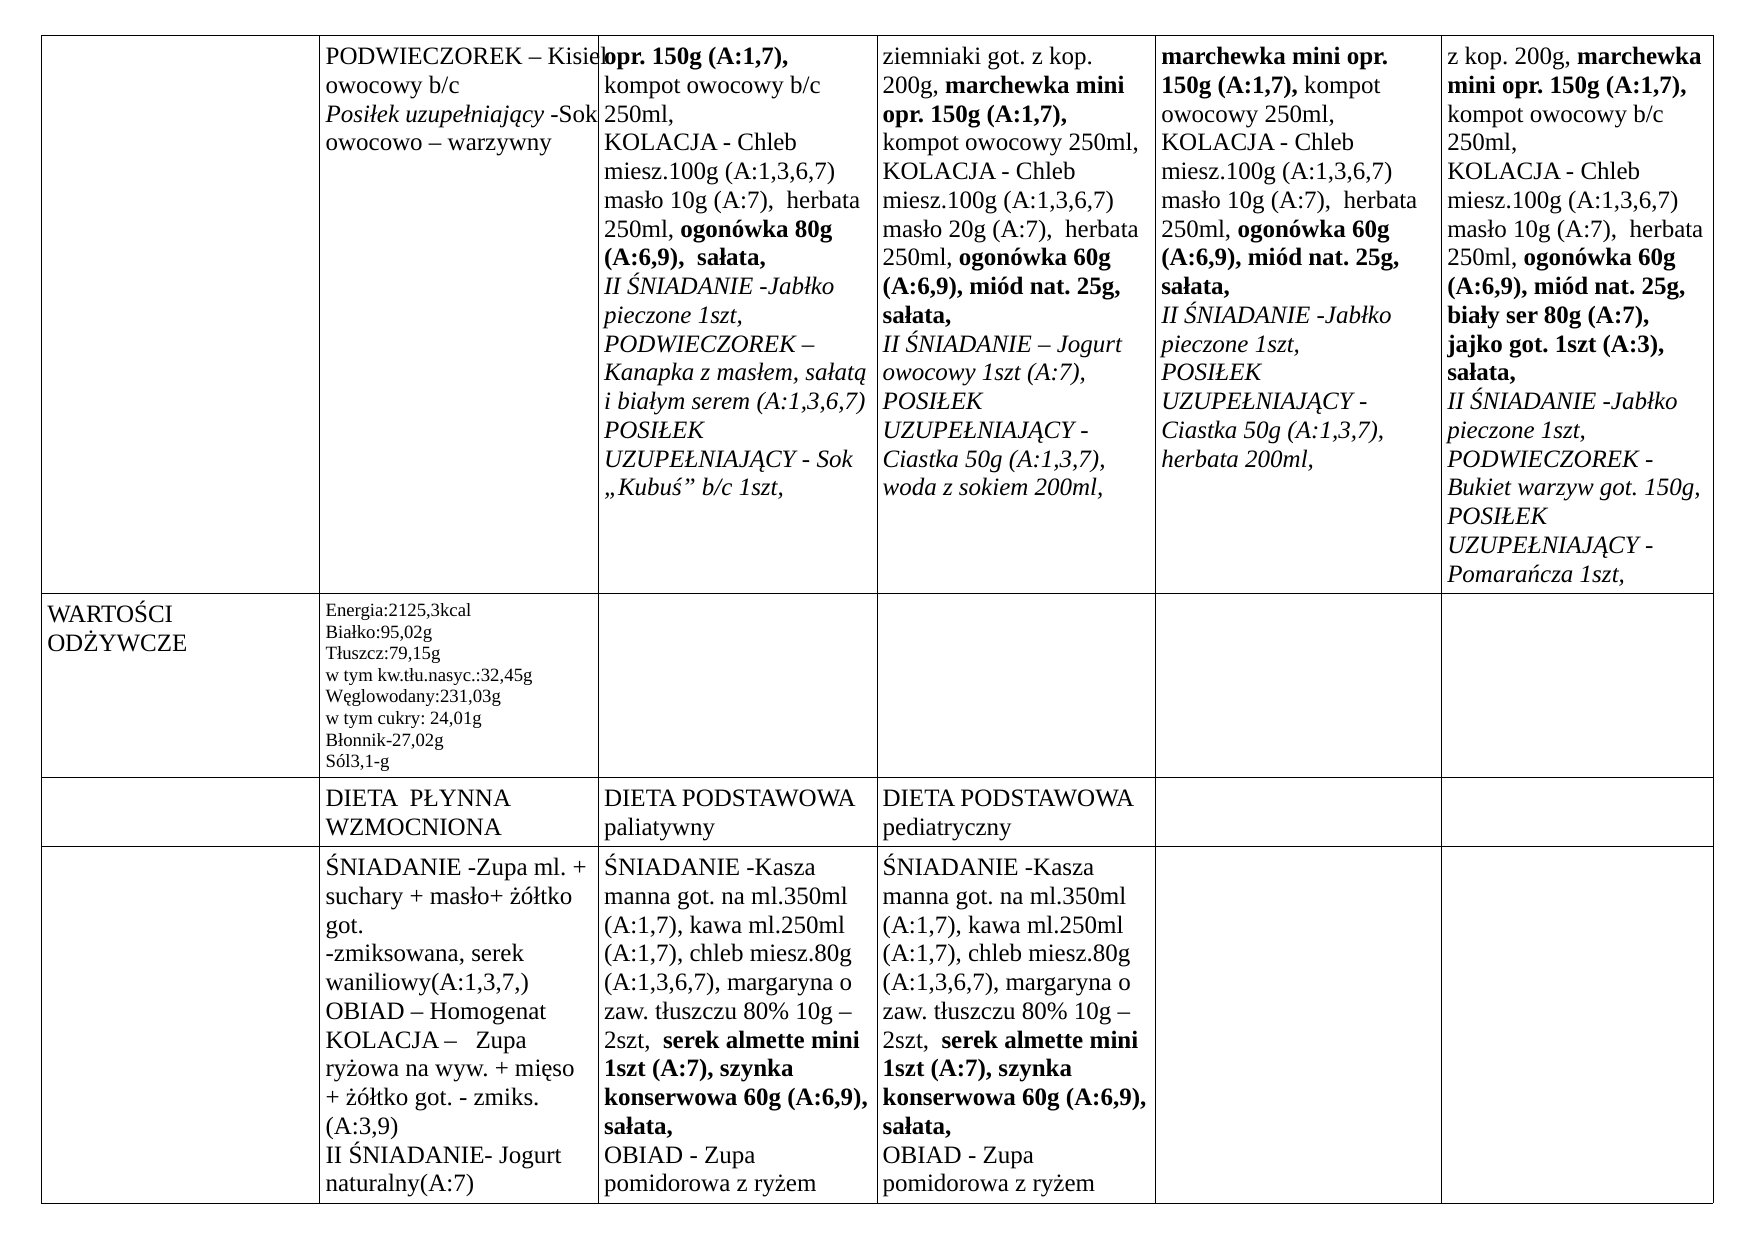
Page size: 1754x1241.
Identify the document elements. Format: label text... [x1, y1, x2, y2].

table_cell ziemniaki got. z kop. 200g, marchewka mini opr. 150g (A:1,7), kompot owocowy 250ml, KOLACJA - Chleb miesz.100g (A:1,3,6,7) masło 20g (A:7), herbata 250ml, ogonówka 60g (A:6,9), miód nat. 25g, sałata, II ŚNIADANIE – Jogurt owocowy 1szt (A:7), POSIŁEK UZUPEŁNIAJĄCY - Ciastka 50g (A:1,3,7), woda z sokiem 200ml, [878, 36, 1155, 593]
table_cell DIETA PODSTAWOWA paliatywny [599, 778, 877, 846]
table_cell [1156, 847, 1441, 1203]
table_cell WARTOŚCI ODŻYWCZE [42, 594, 319, 777]
table_cell marchewka mini opr. 150g (A:1,7), kompot owocowy 250ml, KOLACJA - Chleb miesz.100g (A:1,3,6,7) masło 10g (A:7), herbata 250ml, ogonówka 60g (A:6,9), miód nat. 25g, sałata, II ŚNIADANIE -Jabłko pieczone 1szt, POSIŁEK UZUPEŁNIAJĄCY - Ciastka 50g (A:1,3,7), herbata 200ml, [1156, 36, 1441, 593]
table_cell [42, 778, 319, 846]
table_cell z kop. 200g, marchewka mini opr. 150g (A:1,7), kompot owocowy b/c 250ml, KOLACJA - Chleb miesz.100g (A:1,3,6,7) masło 10g (A:7), herbata 250ml, ogonówka 60g (A:6,9), miód nat. 25g, biały ser 80g (A:7), jajko got. 1szt (A:3), sałata, II ŚNIADANIE -Jabłko pieczone 1szt, PODWIECZOREK - Bukiet warzyw got. 150g, POSIŁEK UZUPEŁNIAJĄCY - Pomarańcza 1szt, [1442, 36, 1713, 593]
table_cell ŚNIADANIE -Kasza manna got. na ml.350ml (A:1,7), kawa ml.250ml (A:1,7), chleb miesz.80g (A:1,3,6,7), margaryna o zaw. tłuszczu 80% 10g – 2szt, serek almette mini 1szt (A:7), szynka konserwowa 60g (A:6,9), sałata, OBIAD - Zupa pomidorowa z ryżem 350ml (A:1,7,9), pieczeń rzymska 100g (A:1,3,6,7), ziemniaki got. z kop. 200g, sałatka po żydowsku 100g (A:1,3,6,7,9), kompot owocowy 250ml, KOLACJA - Chleb miesz.100g (A:1,3,6,7) masło 20g (A:7), herbata 250ml, ogonówka 60g (A:6,9), miód nat. 25g, sałata, II ŚNIADANIE – Jogurt owocowy 1szt (A:7), POSIŁEK UZUPEŁNIAJĄCY - Ciastka 50g (A:1,3,7), woda z sokiem 200ml, [599, 847, 877, 1203]
table_cell [1442, 778, 1713, 846]
table_cell [42, 847, 319, 1203]
table_cell ŚNIADANIE -Zupa ml. + suchary + masło+ żółtko got. -zmiksowana, serek waniliowy(A:1,3,7,) OBIAD – Homogenat KOLACJA – Zupa ryżowa na wyw. + mięso + żółtko got. - zmiks. (A:3,9) II ŚNIADANIE- Jogurt naturalny(A:7) PODWIECZOREK – Kisiel owocowy - płynny Posiłek uzupełniający -Sok owocowo – warzywny [320, 847, 598, 1203]
table_cell DIETA PŁYNNA WZMOCNIONA [320, 778, 598, 846]
table_cell [42, 36, 319, 593]
table_cell [599, 594, 877, 777]
table_cell DIETA PODSTAWOWA pediatryczny [878, 778, 1155, 846]
table_cell ŚNIADANIE -Kasza manna got. na ml.350ml (A:1,7), kawa ml.250ml (A:1,7), chleb miesz.80g (A:1,3,6,7), margaryna o zaw. tłuszczu 80% 10g – 2szt, serek almette mini 1szt (A:7), szynka konserwowa 60g (A:6,9), sałata, OBIAD - Zupa pomidorowa z ryżem [878, 847, 1155, 1203]
table_cell [1442, 594, 1713, 777]
table_cell ŚNIADANIE -Kawa ml.250ml (A:1,7), chleb miesz.80g (A:1,3,6,7), margaryna o zaw. tłuszczu 80% 10g – 1szt, serek almette mini 1szt (A:7), szynka konserwowa 60g (A:6,9), sałata, OBIAD - Zupa ryżowa na wyw. 350ml (A:9), kurczak piecz. z warz. w sosie kop. 220g (A:1,7,9), ziemniaki got. z kop. 200g, marchewka mini opr. 150g (A:1,7), kompot owocowy b/c 250ml, KOLACJA - Chleb miesz.100g (A:1,3,6,7) masło 10g (A:7), herbata 250ml, ogonówka 80g (A:6,9), sałata, II ŚNIADANIE -Jabłko pieczone 1szt, PODWIECZOREK – Kanapka z masłem, sałatą i białym serem (A:1,3,6,7) POSIŁEK UZUPEŁNIAJĄCY - Sok „Kubuś” b/c 1szt, [599, 36, 877, 593]
table_cell Energia:2125,3kcal Białko:95,02g Tłuszcz:79,15g w tym kw.tłu.nasyc.:32,45g Węglowodany:231,03g w tym cukry: 24,01g Błonnik-27,02g Sól3,1-g [320, 594, 598, 777]
table_cell [878, 594, 1155, 777]
table_cell ŚNIADANIE -Zupa ryżowa na wyw. + mięso + żółtko got.–zmiks., serek naturalny, (A:3,7,9) OBIAD – Kasza manna na wyw. + mięso - zmiks.+ mięso mielone(A:1,9) KOLACJA – Zupa ryżowa na wyw. + mięso + żółtko got. -zmiks. + mięso mielone(A:3,9) II ŚNIADANIE- Jogurt naturalny (A:7) PODWIECZOREK – Kisiel owocowy b/c Posiłek uzupełniający -Sok owocowo – warzywny [320, 36, 598, 593]
table_cell [1156, 778, 1441, 846]
table_cell [1442, 847, 1713, 1203]
table_cell [1156, 594, 1441, 777]
